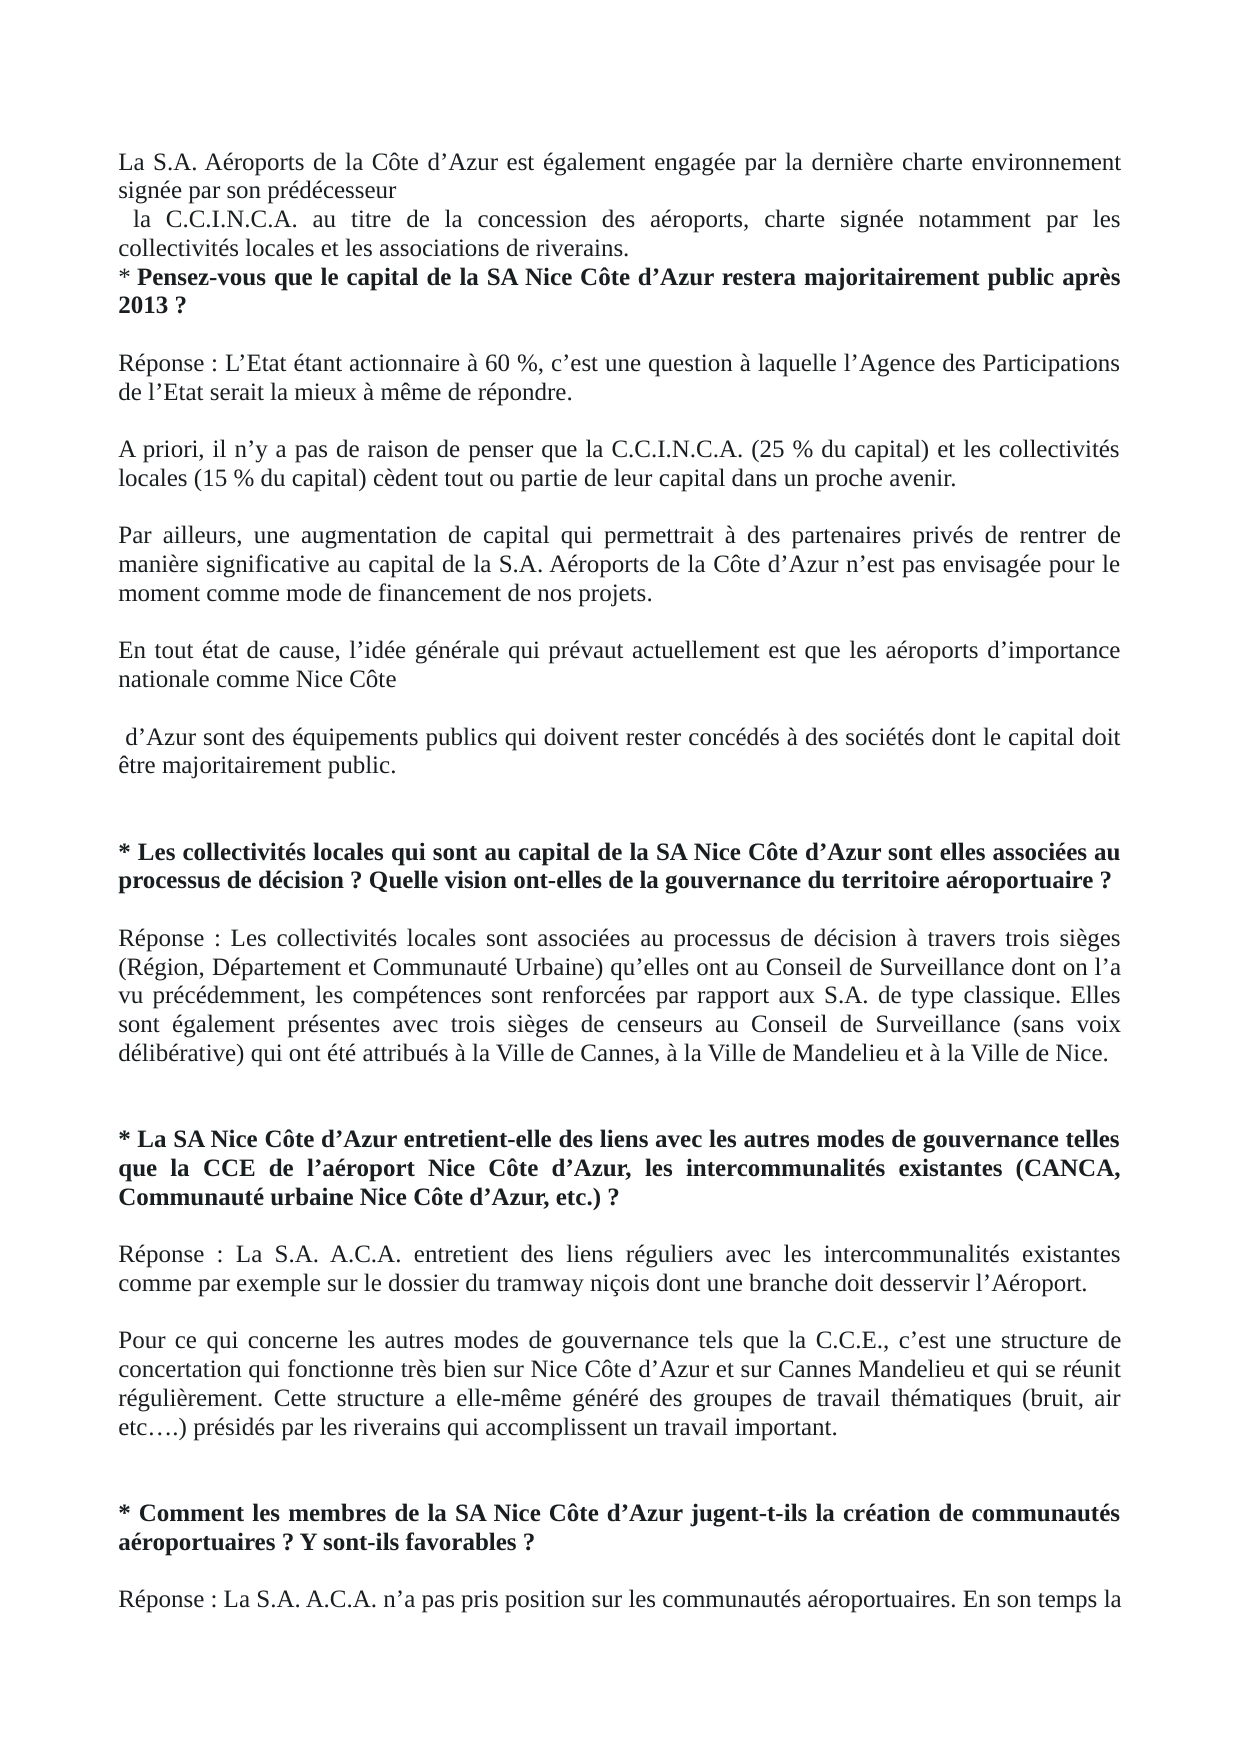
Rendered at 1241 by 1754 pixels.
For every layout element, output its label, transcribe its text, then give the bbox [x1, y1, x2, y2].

text Pour ce qui concerne les autres modes de gouvernance tels que la C.C.E., c’est une structure de concertation qui fonctionne très bien sur Nice Côte d’Azur et sur Cannes Mandelieu et qui se réunit régulièrement. Cette structure a elle-même généré des groupes de travail thématiques (bruit, air etc….) présidés par les riverains qui accomplissent un travail important. [118, 1297, 1122, 1441]
text En tout état de cause, l’idée générale qui prévaut actuellement est que les aéroports d’importance nationale comme Nice Côte [118, 607, 1122, 693]
text * Les collectivités locales qui sont au capital de la SA Nice Côte d’Azur sont elles associées au processus de décision ? Quelle vision ont-elles de la gouvernance du territoire aéroportuaire ? [118, 779, 1122, 894]
text * La SA Nice Côte d’Azur entretient-elle des liens avec les autres modes de gouvernance telles que la CCE de l’aéroport Nice Côte d’Azur, les intercommunalités existantes (CANCA, Communauté urbaine Nice Côte d’Azur, etc.) ? [118, 1067, 1122, 1211]
text Réponse : La S.A. A.C.A. entretient des liens réguliers avec les intercommunalités existantes comme par exemple sur le dossier du tramway niçois dont une branche doit desservir l’Aéroport. [118, 1211, 1122, 1297]
text A priori, il n’y a pas de raison de penser que la C.C.I.N.C.A. (25 % du capital) et les collectivités locales (15 % du capital) cèdent tout ou partie de leur capital dans un proche avenir. [118, 406, 1122, 492]
text * Pensez-vous que le capital de la SA Nice Côte d’Azur restera majoritairement public après 2013 ? [118, 262, 1122, 319]
text la C.C.I.N.C.A. au titre de la concession des aéroports, charte signée notamment par les collectivités locales et les associations de riverains. [118, 204, 1122, 262]
text La S.A. Aéroports de la Côte d’Azur est également engagée par la dernière charte environnement signée par son prédécesseur [118, 118, 1122, 204]
text Réponse : L’Etat étant actionnaire à 60 %, c’est une question à laquelle l’Agence des Participations de l’Etat serait la mieux à même de répondre. [118, 319, 1122, 406]
text Réponse : Les collectivités locales sont associées au processus de décision à travers trois sièges (Région, Département et Communauté Urbaine) qu’elles ont au Conseil de Surveillance dont on l’a vu précédemment, les compétences sont renforcées par rapport aux S.A. de type classique. Elles sont également présentes avec trois sièges de censeurs au Conseil de Surveillance (sans voix délibérative) qui ont été attribués à la Ville de Cannes, à la Ville de Mandelieu et à la Ville de Nice. [118, 894, 1122, 1067]
text * Comment les membres de la SA Nice Côte d’Azur jugent-t-ils la création de communautés aéroportuaires ? Y sont-ils favorables ? [118, 1441, 1122, 1556]
text Réponse : La S.A. A.C.A. n’a pas pris position sur les communautés aéroportuaires. En son temps la [118, 1556, 1122, 1613]
text d’Azur sont des équipements publics qui doivent rester concédés à des sociétés dont le capital doit être majoritairement public. [118, 722, 1122, 779]
text Par ailleurs, une augmentation de capital qui permettrait à des partenaires privés de rentrer de manière significative au capital de la S.A. Aéroports de la Côte d’Azur n’est pas envisagée pour le moment comme mode de financement de nos projets. [118, 492, 1122, 607]
